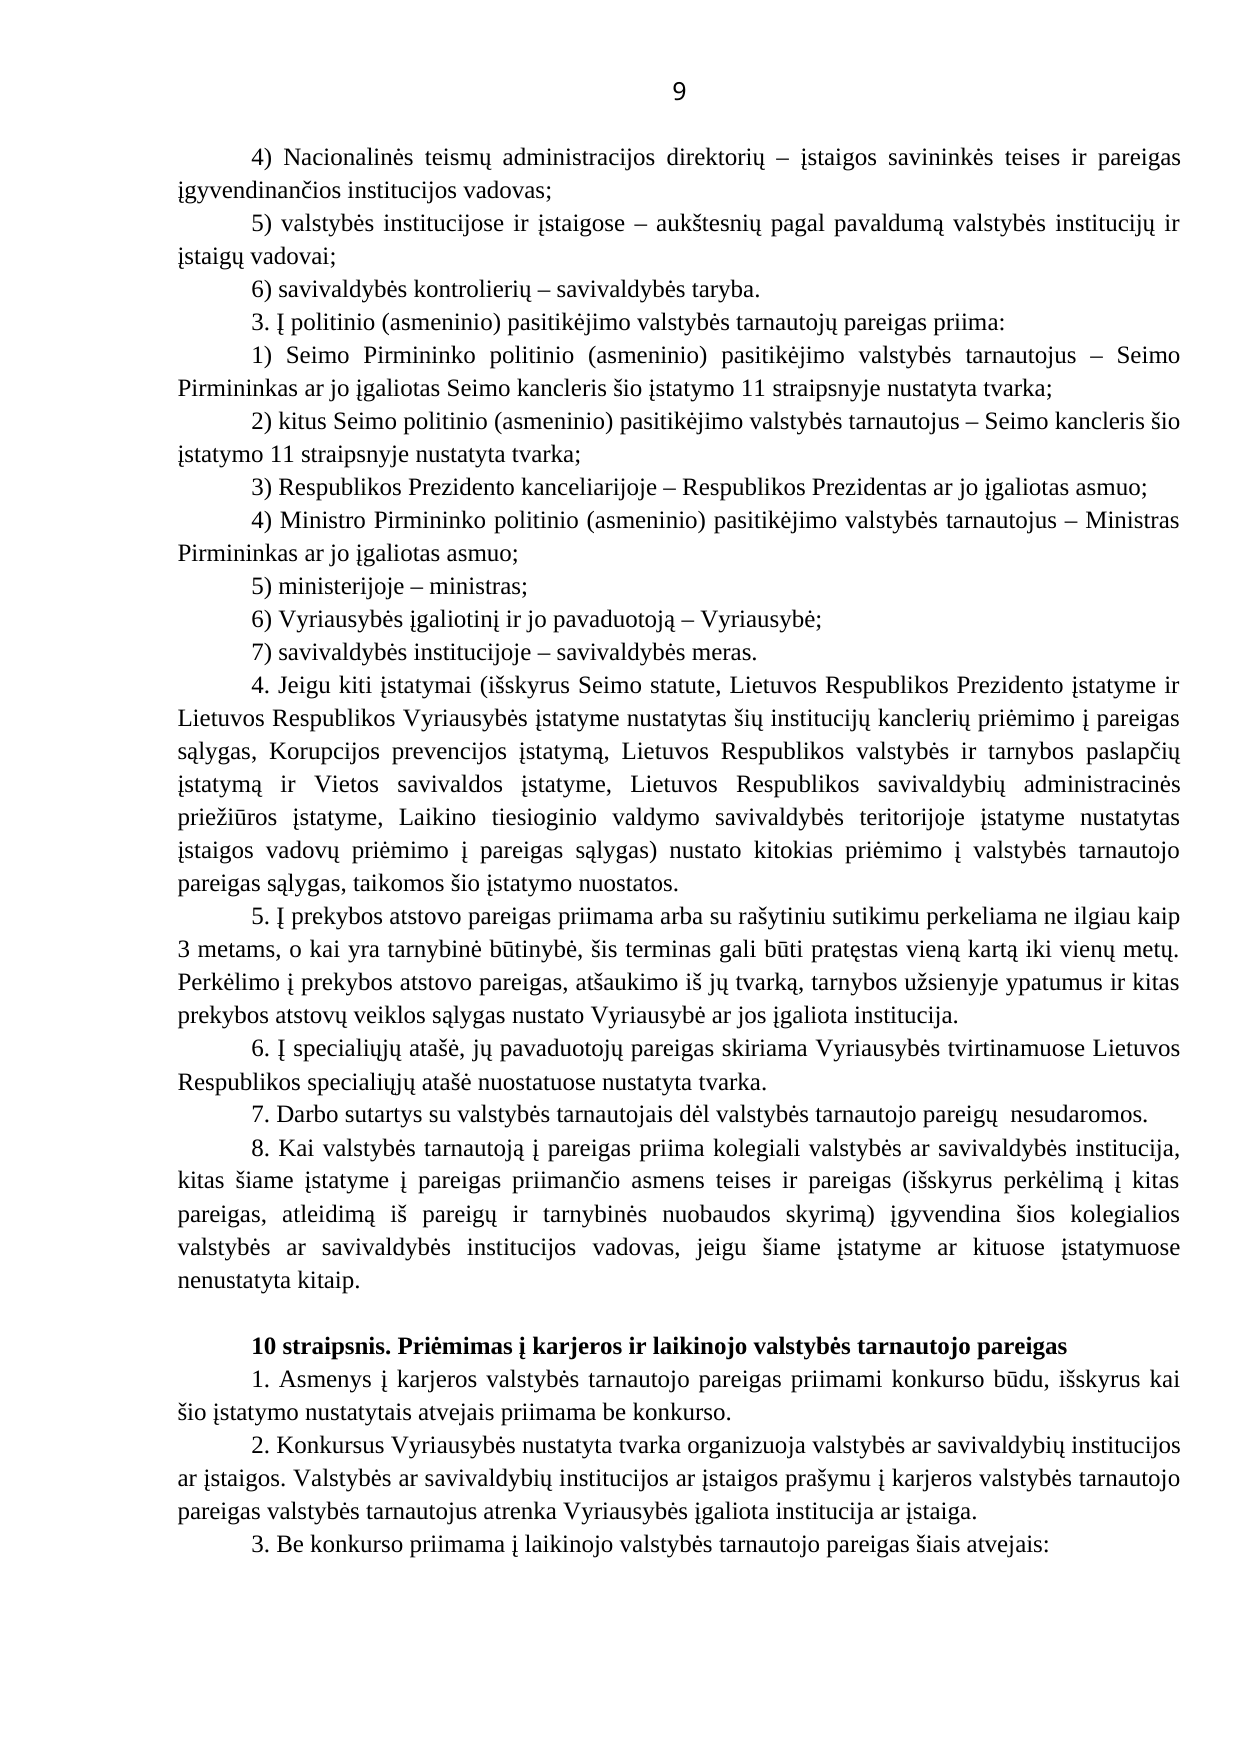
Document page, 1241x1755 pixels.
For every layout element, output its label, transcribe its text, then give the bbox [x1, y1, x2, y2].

text 6) savivaldybės kontrolierių – savivaldybės taryba. [177, 274, 1181, 303]
text 8. Kai valstybės tarnautoją į pareigas priima kolegiali valstybės ar savivaldybės institucija, kitas šiame įstatyme į pareigas priimančio asmens teises ir pareigas (išskyrus perkėlimą į kitas pareigas, atleidimą iš pareigų ir tarnybinės nuobaudos skyrimą) įgyvendina šios kolegialios valstybės ar savivaldybės institucijos vadovas, jeigu šiame įstatyme ar kituose įstatymuose nenustatyta kitaip. [177, 1133, 1181, 1293]
text 2) kitus Seimo politinio (asmeninio) pasitikėjimo valstybės tarnautojus – Seimo kancleris šio įstatymo 11 straipsnyje nustatyta tvarka; [177, 406, 1181, 468]
text 6) Vyriausybės įgaliotinį ir jo pavaduotoją – Vyriausybė; [177, 604, 1181, 633]
text 5. Į prekybos atstovo pareigas priimama arba su rašytiniu sutikimu perkeliama ne ilgiau kaip 3 metams, o kai yra tarnybinė būtinybė, šis terminas gali būti pratęstas vieną kartą iki vienų metų. Perkėlimo į prekybos atstovo pareigas, atšaukimo iš jų tvarką, tarnybos užsienyje ypatumus ir kitas prekybos atstovų veiklos sąlygas nustato Vyriausybė ar jos įgaliota institucija. [177, 901, 1181, 1029]
text 4. Jeigu kiti įstatymai (išskyrus Seimo statute, Lietuvos Respublikos Prezidento įstatyme ir Lietuvos Respublikos Vyriausybės įstatyme nustatytas šių institucijų kanclerių priėmimo į pareigas sąlygas, Korupcijos prevencijos įstatymą, Lietuvos Respublikos valstybės ir tarnybos paslapčių įstatymą ir Vietos savivaldos įstatyme, Lietuvos Respublikos savivaldybių administracinės priežiūros įstatyme, Laikino tiesioginio valdymo savivaldybės teritorijoje įstatyme nustatytas įstaigos vadovų priėmimo į pareigas sąlygas) nustato kitokias priėmimo į valstybės tarnautojo pareigas sąlygas, taikomos šio įstatymo nuostatos. [177, 670, 1181, 897]
text 5) valstybės institucijose ir įstaigose – aukštesnių pagal pavaldumą valstybės institucijų ir įstaigų vadovai; [177, 208, 1181, 270]
text 2. Konkursus Vyriausybės nustatyta tvarka organizuoja valstybės ar savivaldybių institucijos ar įstaigos. Valstybės ar savivaldybių institucijos ar įstaigos prašymu į karjeros valstybės tarnautojo pareigas valstybės tarnautojus atrenka Vyriausybės įgaliota institucija ar įstaiga. [177, 1430, 1181, 1524]
text 4) Nacionalinės teismų administracijos direktorių – įstaigos savininkės teises ir pareigas įgyvendinančios institucijos vadovas; [177, 142, 1181, 204]
text 7. Darbo sutartys su valstybės tarnautojais dėl valstybės tarnautojo pareigų nesudaromos. [177, 1099, 1181, 1128]
text 3. Be konkurso priimama į laikinojo valstybės tarnautojo pareigas šiais atvejais: [177, 1529, 1181, 1558]
text 1) Seimo Pirmininko politinio (asmeninio) pasitikėjimo valstybės tarnautojus – Seimo Pirmininkas ar jo įgaliotas Seimo kancleris šio įstatymo 11 straipsnyje nustatyta tvarka; [177, 340, 1181, 402]
text 1. Asmenys į karjeros valstybės tarnautojo pareigas priimami konkurso būdu, išskyrus kai šio įstatymo nustatytais atvejais priimama be konkurso. [177, 1364, 1181, 1426]
text 5) ministerijoje – ministras; [177, 571, 1181, 600]
text 7) savivaldybės institucijoje – savivaldybės meras. [177, 637, 1181, 666]
text 6. Į specialiųjų atašė, jų pavaduotojų pareigas skiriama Vyriausybės tvirtinamuose Lietuvos Respublikos specialiųjų atašė nuostatuose nustatyta tvarka. [177, 1033, 1181, 1095]
text 4) Ministro Pirmininko politinio (asmeninio) pasitikėjimo valstybės tarnautojus – Ministras Pirmininkas ar jo įgaliotas asmuo; [177, 505, 1181, 567]
text 3. Į politinio (asmeninio) pasitikėjimo valstybės tarnautojų pareigas priima: [177, 307, 1181, 336]
text 10 straipsnis. Priėmimas į karjeros ir laikinojo valstybės tarnautojo pareigas [177, 1331, 1181, 1359]
text 3) Respublikos Prezidento kanceliarijoje – Respublikos Prezidentas ar jo įgaliotas asmuo; [177, 472, 1181, 501]
